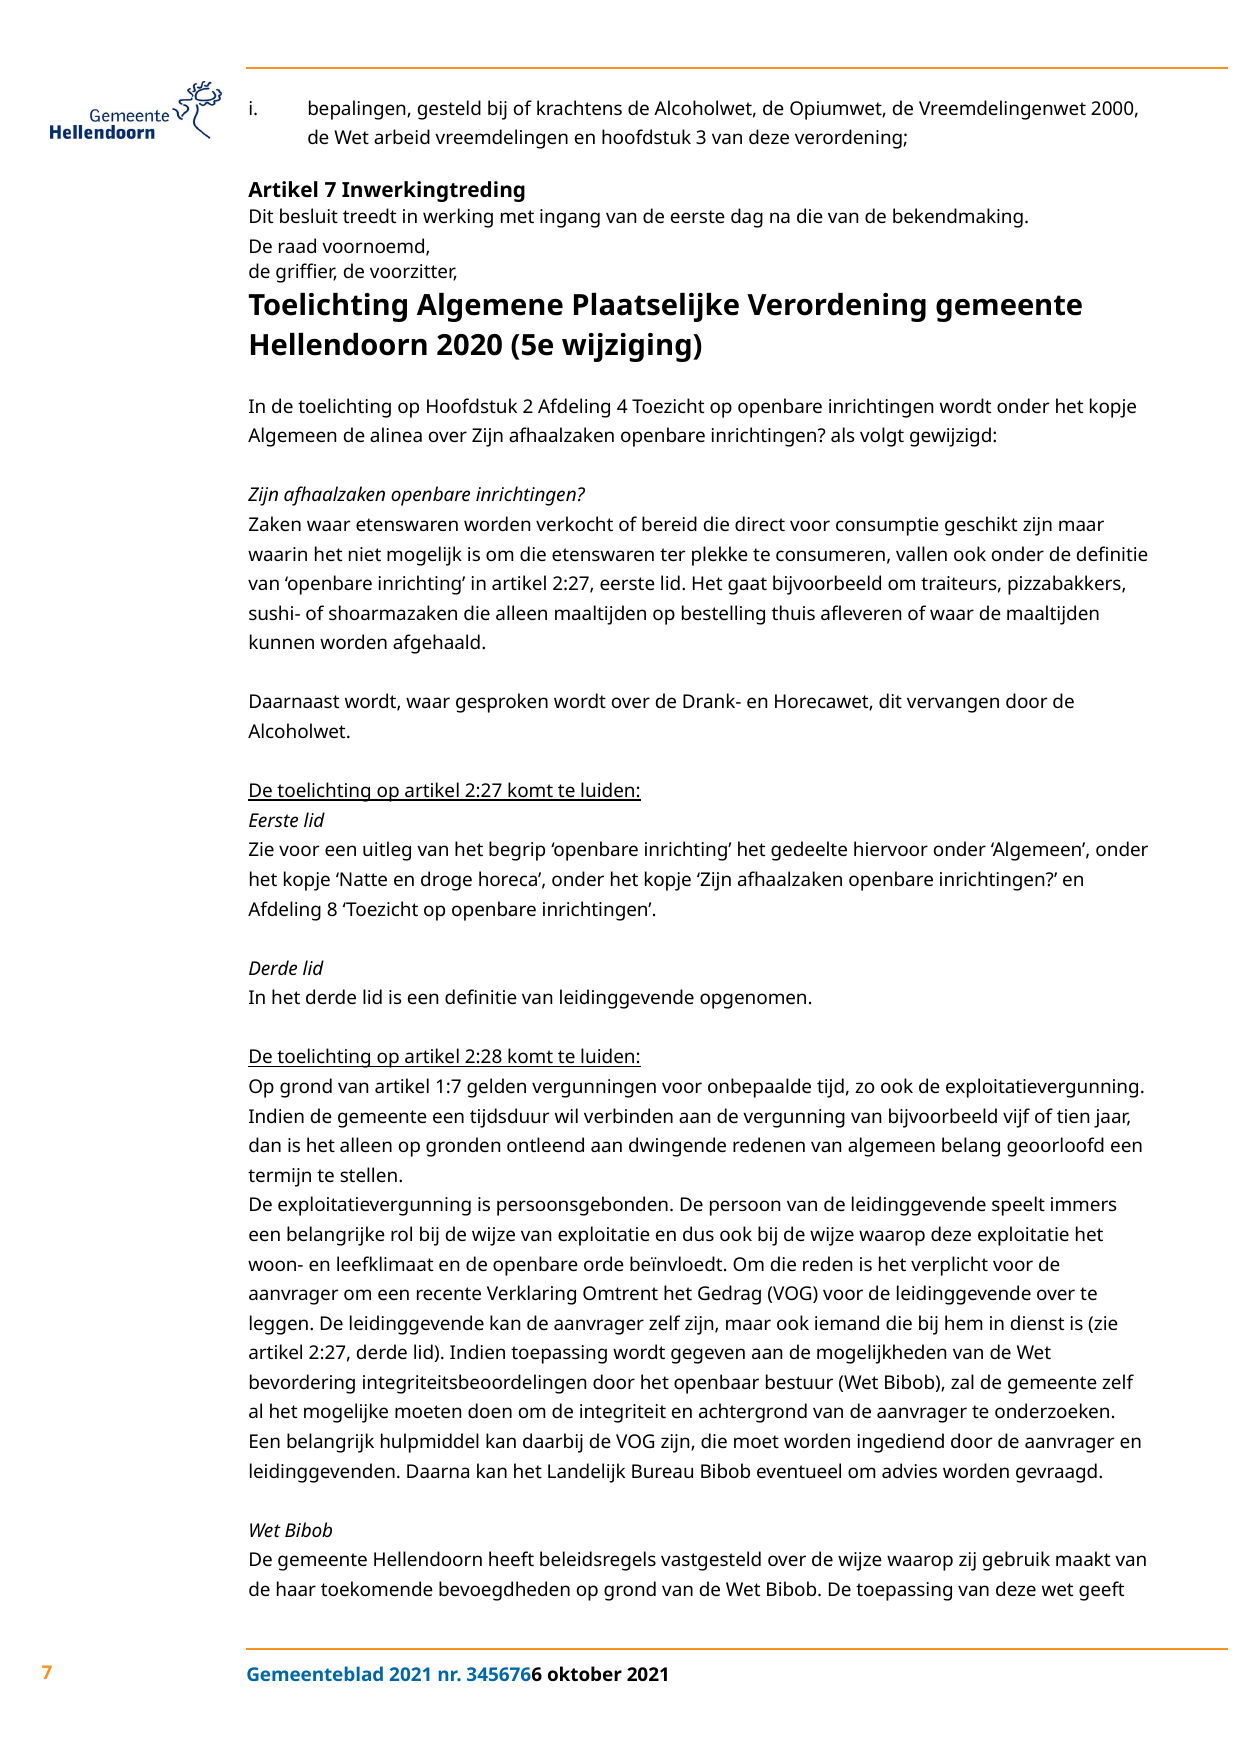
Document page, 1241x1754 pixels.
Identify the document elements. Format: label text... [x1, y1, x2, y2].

text Zijn afhaalzaken openbare inrichtingen? [248, 482, 1152, 507]
text Eerste lid [248, 807, 1152, 833]
text De toelichting op artikel 2:27 komt te luiden: [248, 777, 1152, 803]
text Wet Bibob [248, 1517, 1152, 1543]
list bepalingen, gesteld bij of krachtens de Alcoholwet, de Opiumwet, de Vreemdelingenwet 2000, de Wet arbeid vreemdelingen en hoofdstuk 3 van deze verordening; [248, 95, 1152, 150]
text De raad voornoemd, [248, 233, 1152, 258]
text In de toelichting op Hoofdstuk 2 Afdeling 4 Toezicht op openbare inrichtingen wordt onder het kopje Algemeen de alinea over Zijn afhaalzaken openbare inrichtingen? als volgt gewijzigd: [248, 393, 1152, 448]
text Toelichting Algemene Plaatselijke Verordening gemeente Hellendoorn 2020 (5e wijziging) [248, 284, 1152, 364]
text De toelichting op artikel 2:28 komt te luiden: [248, 1044, 1152, 1069]
text De exploitatievergunning is persoonsgebonden. De persoon van de leidinggevende speelt immers een belangrijke rol bij de wijze van exploitatie en dus ook bij de wijze waarop deze exploitatie het woon- en leefklimaat en de openbare orde beïnvloedt. Om die reden is het verplicht voor de aanvrager om een recente Verklaring Omtrent het Gedrag (VOG) voor de leidinggevende over te leggen. De leidinggevende kan de aanvrager zelf zijn, maar ook iemand die bij hem in dienst is (zie artikel 2:27, derde lid). Indien toepassing wordt gegeven aan de mogelijkheden van de Wet bevordering integriteitsbeoordelingen door het openbaar bestuur (Wet Bibob), zal de gemeente zelf al het mogelijke moeten doen om de integriteit en achtergrond van de aanvrager te onderzoeken. Een belangrijk hulpmiddel kan daarbij de VOG zijn, die moet worden ingediend door de aanvrager en leidinggevenden. Daarna kan het Landelijk Bureau Bibob eventueel om advies worden gevraagd. [248, 1192, 1152, 1483]
text Op grond van artikel 1:7 gelden vergunningen voor onbepaalde tijd, zo ook de exploitatievergunning. Indien de gemeente een tijdsduur wil verbinden aan de vergunning van bijvoorbeeld vijf of tien jaar, dan is het alleen op gronden ontleend aan dwingende redenen van algemeen belang geoorloofd een termijn te stellen. [248, 1073, 1152, 1188]
text Derde lid [248, 955, 1152, 981]
text De gemeente Hellendoorn heeft beleidsregels vastgesteld over de wijze waarop zij gebruik maakt van de haar toekomende bevoegdheden op grond van de Wet Bibob. De toepassing van deze wet geeft [248, 1547, 1152, 1602]
text Daarnaast wordt, waar gesproken wordt over de Drank- en Horecawet, dit vervangen door de Alcoholwet. [248, 689, 1152, 744]
text Artikel 7 Inwerkingtreding [248, 175, 1152, 203]
picture [41, 47, 231, 172]
text Zaken waar etenswaren worden verkocht of bereid die direct voor consumptie geschikt zijn maar waarin het niet mogelijk is om die etenswaren ter plekke te consumeren, vallen ook onder de definitie van ‘openbare inrichting’ in artikel 2:27, eerste lid. Het gaat bijvoorbeeld om traiteurs, pizzabakkers, sushi- of shoarmazaken die alleen maaltijden op bestelling thuis afleveren of waar de maaltijden kunnen worden afgehaald. [248, 511, 1152, 655]
text Zie voor een uitleg van het begrip ‘openbare inrichting’ het gedeelte hiervoor onder ‘Algemeen’, onder het kopje ‘Natte en droge horeca’, onder het kopje ‘Zijn afhaalzaken openbare inrichtingen?’ en Afdeling 8 ‘Toezicht op openbare inrichtingen’. [248, 837, 1152, 921]
text de griffier, de voorzitter, [248, 258, 1152, 284]
text Dit besluit treedt in werking met ingang van de eerste dag na die van de bekendmaking. [248, 203, 1152, 229]
text In het derde lid is een definitie van leidinggevende opgenomen. [248, 984, 1152, 1010]
